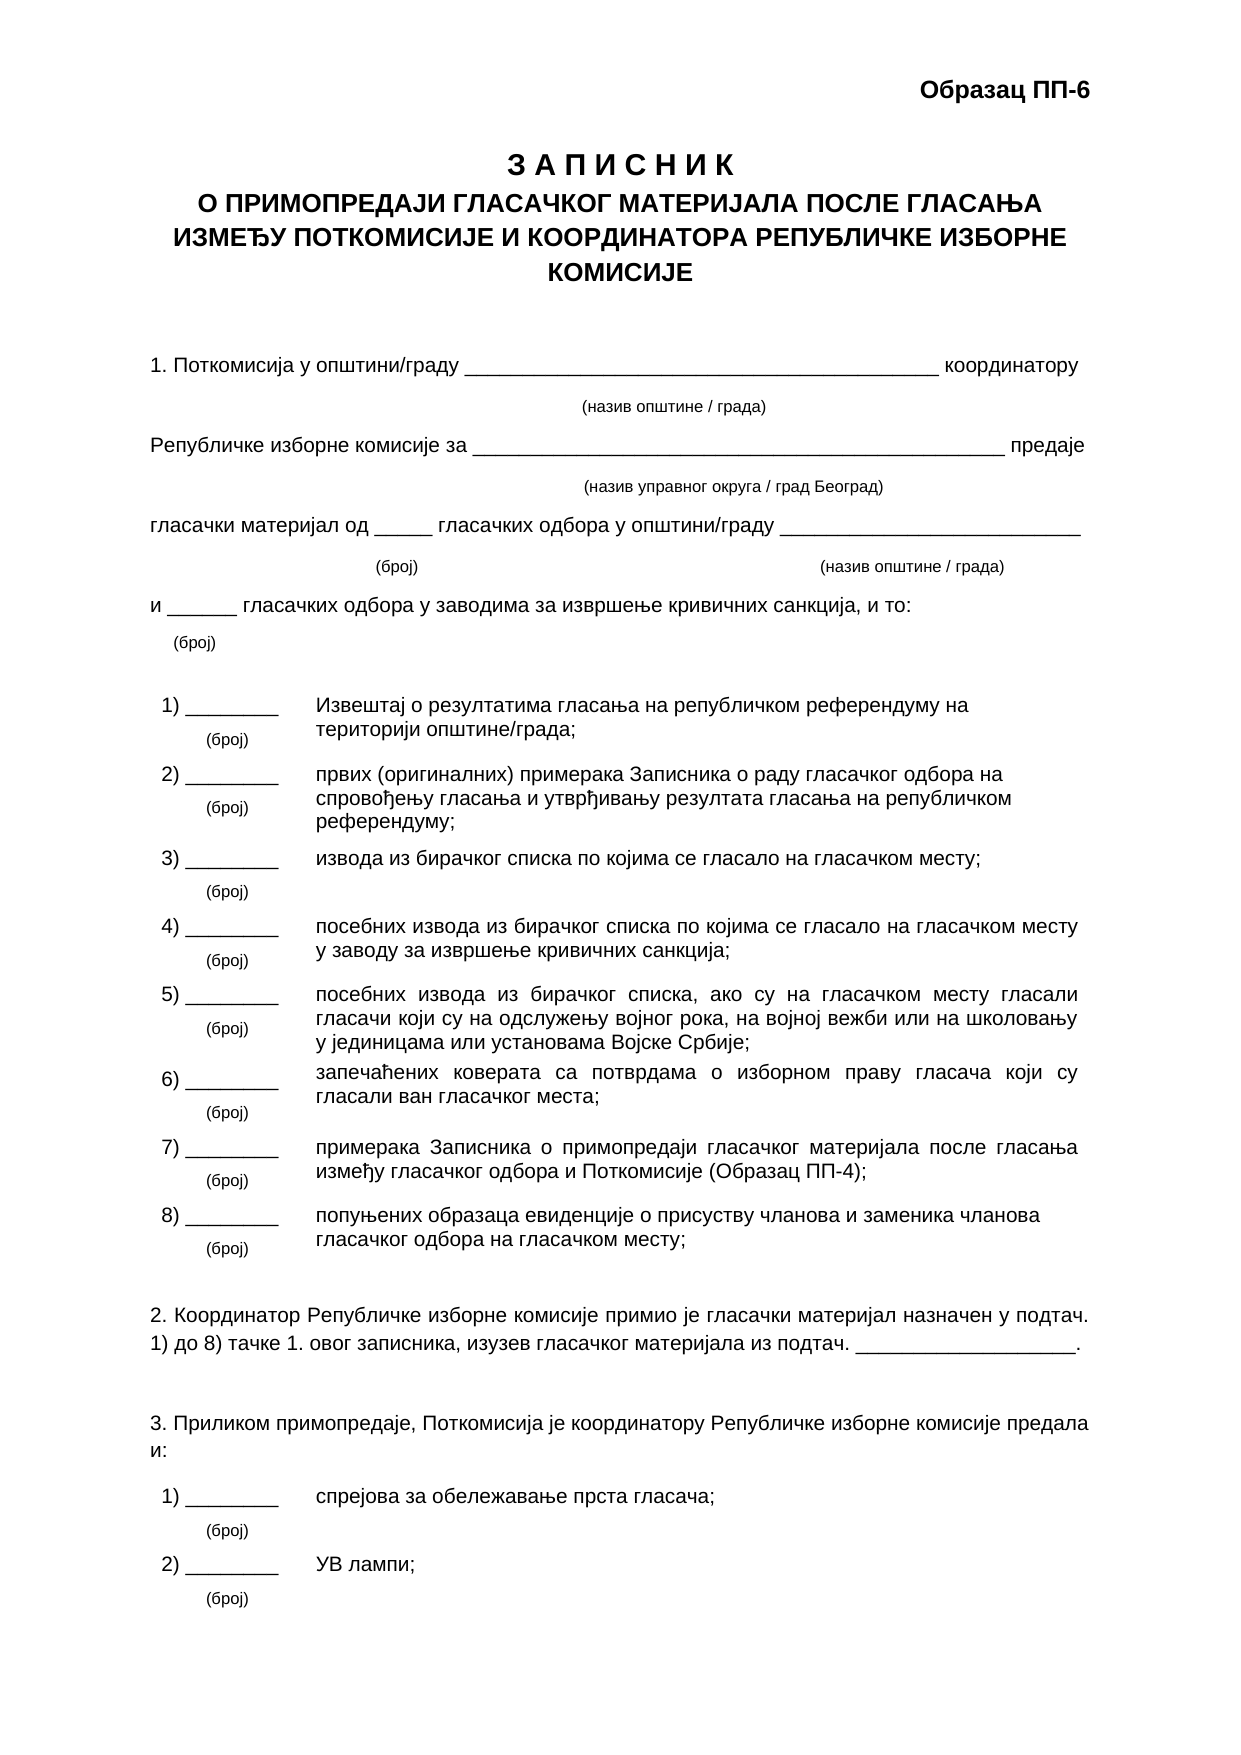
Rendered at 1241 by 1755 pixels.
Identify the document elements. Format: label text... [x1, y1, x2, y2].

text 1. Поткомисија у општини/граду _________________________________________ координатору [150, 353, 1090, 377]
table_cell 8) ________ (број) [150, 1196, 304, 1264]
text (број) (назив општине / града) [150, 553, 1090, 577]
text гласачки материјал од _____ гласачких одбора у општини/граду __________________________ [150, 513, 1090, 537]
text (назив управног округа / град Београд) [150, 473, 1090, 497]
table_cell 6) ________ (број) [150, 1060, 304, 1128]
table_cell попуњених образаца евиденције о присуству чланова и заменика чланова гласачког одбора на гласачком месту; [304, 1196, 1090, 1264]
table_header 1) ________ (број) [150, 1478, 304, 1546]
text 3. Приликом примопредаје, Поткомисија је координатору Републичке изборне комисије предала и: [150, 1410, 1090, 1462]
text 2. Координатор Републичке изборне комисије примио је гласачки материјал назначен у подтач. 1) до 8) тачке 1. овог записника, изузев гласачког материјала из подтач. ___________________. [150, 1303, 1090, 1354]
table_cell посебних извода из бирачког списка, ако су на гласачком месту гласали гласачи који су на одслужењу војног рока, на војној вежби или на школовању у јединицама или установама Војске Србије; [304, 976, 1090, 1060]
table_cell 2) ________ (број) [150, 755, 304, 839]
table_cell 7) ________ (број) [150, 1128, 304, 1196]
table_cell запечаћених коверата са потврдама о изборном праву гласача који су гласали ван гласачког места; [304, 1060, 1090, 1128]
text (број) [150, 633, 1090, 652]
table_cell 4) ________ (број) [150, 908, 304, 976]
table_cell првих (оригиналних) примерака Записника о раду гласачког одбора на спровођењу гласања и утврђивању резултата гласања на републичком референдуму; [304, 755, 1090, 839]
table_cell 5) ________ (број) [150, 976, 304, 1060]
table_header спрејова за обележавање прста гласача; [304, 1478, 1090, 1546]
table_cell извода из бирачког списка по којима се гласало на гласачком месту; [304, 840, 1090, 908]
table_header Извештај о резултатима гласања на републичком референдуму на територији општине/града; [304, 687, 1090, 755]
text О ПРИМОПРЕДАЈИ ГЛАСАЧКОГ МАТЕРИЈАЛА ПОСЛЕ ГЛАСАЊА ИЗМЕЂУ ПОТКОМИСИЈЕ И КООРДИНАТОРА РЕПУБЛИЧКЕ ИЗБОРНЕ КОМИСИЈЕ [150, 188, 1090, 287]
text З А П И С Н И К [150, 147, 1090, 182]
table_cell 2) ________ (број) [150, 1546, 304, 1614]
table_cell 3) ________ (број) [150, 840, 304, 908]
text и ______ гласачких одбора у заводима за извршење кривичних санкција, и то: [150, 593, 1090, 617]
table_cell УВ лампи; [304, 1546, 1090, 1614]
text Републичке изборне комисије за ______________________________________________ предаје [150, 433, 1090, 457]
table_header 1) ________ (број) [150, 687, 304, 755]
table_cell посебних извода из бирачког списка по којима се гласало на гласачком месту у заводу за извршење кривичних санкција; [304, 908, 1090, 976]
text (назив општине / града) [150, 393, 1090, 417]
table_cell примерака Записника о примопредаји гласачког материјала после гласања између гласачког одбора и Поткомисије (Образац ПП-4); [304, 1128, 1090, 1196]
